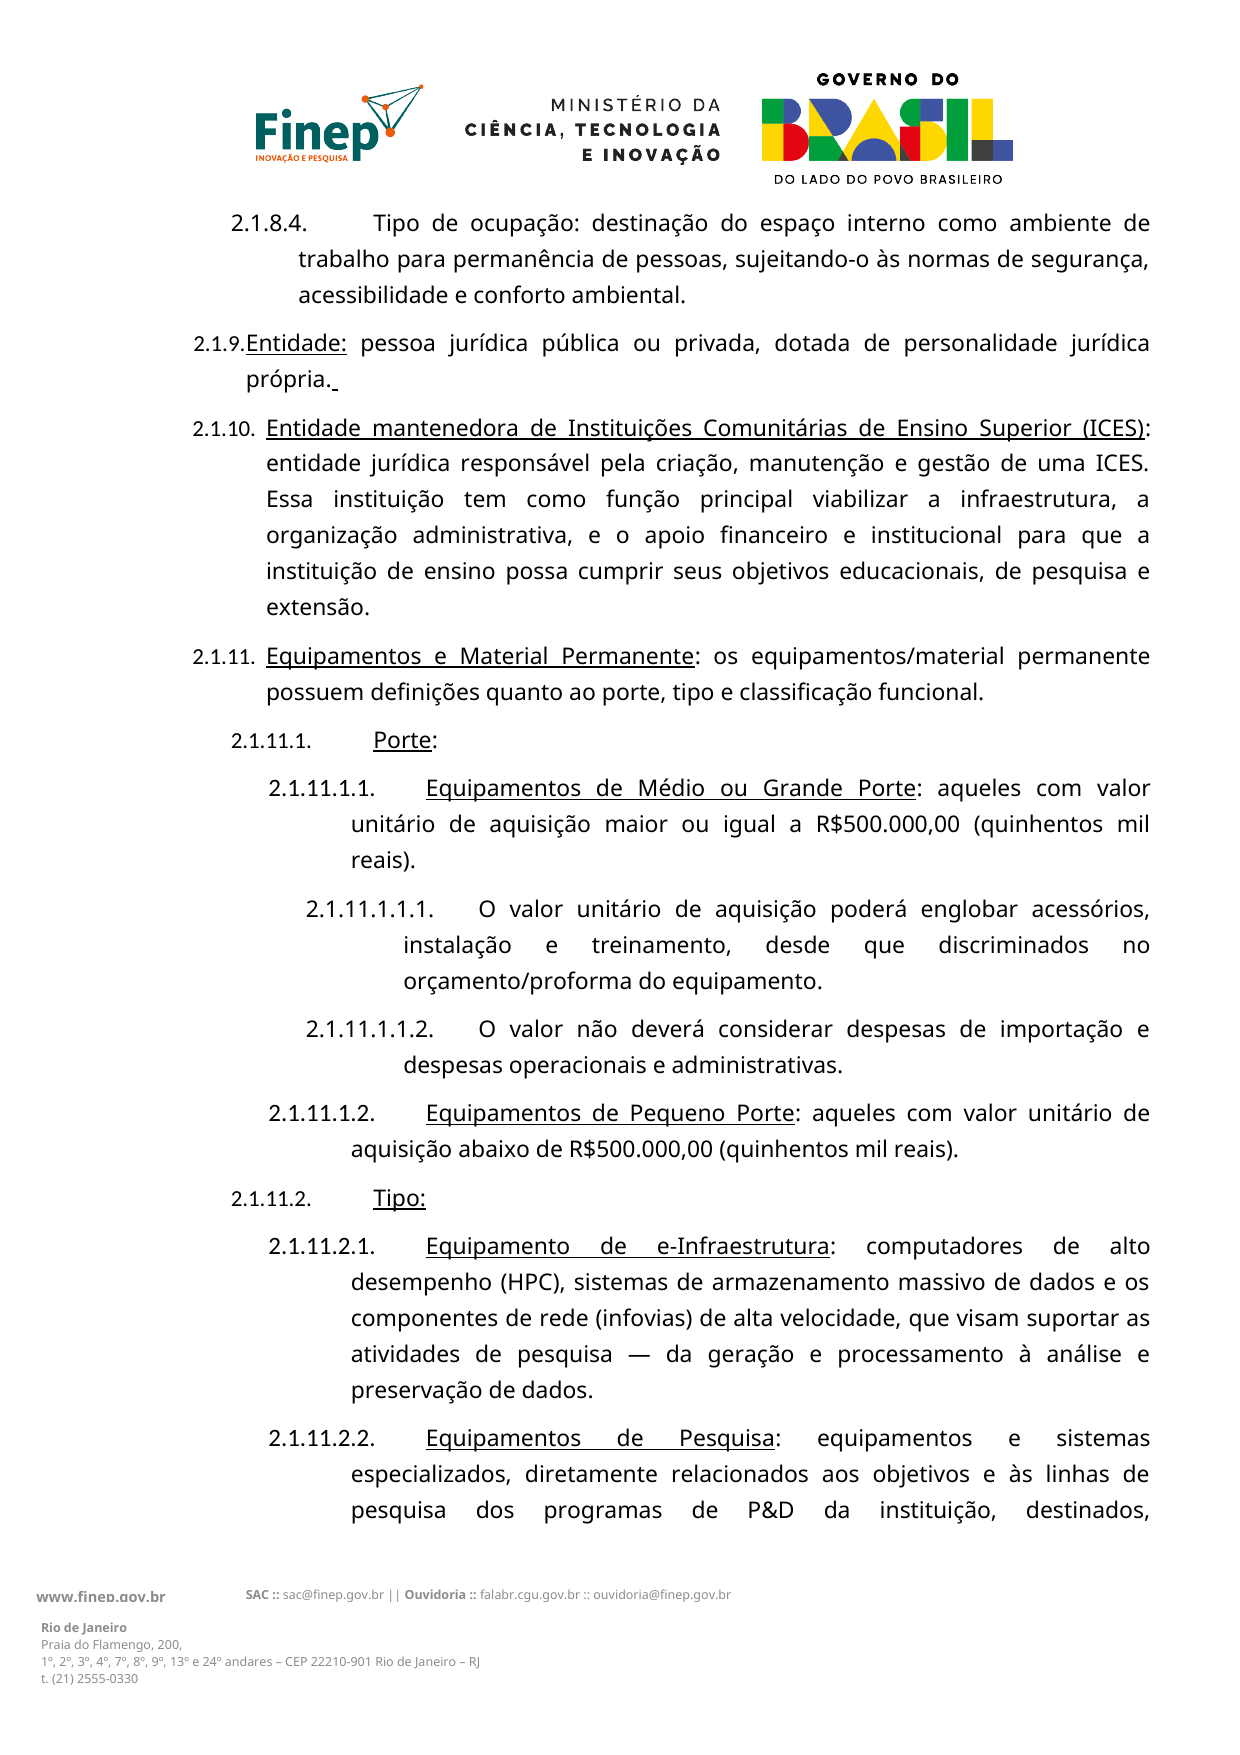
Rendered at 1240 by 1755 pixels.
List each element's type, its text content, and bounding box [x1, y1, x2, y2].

list Entidade: pessoa jurídica pública ou privada, dotada de personalidade jurídica própria. [193, 327, 1151, 394]
list O valor não deverá considerar despesas de importação e despesas operacionais e administrativas. [306, 1013, 1151, 1080]
list Equipamentos de Pequeno Porte: aqueles com valor unitário de aquisição abaixo de R$500.000,00 (quinhentos mil reais). [268, 1097, 1151, 1164]
list Entidade mantenedora de Instituições Comunitárias de Ensino Superior (ICES): entidade jurídica responsável pela criação, manutenção e gestão de uma ICES. Essa instituição tem como função principal viabilizar a infraestrutura, a organização administrativa, e o apoio financeiro e institucional para que a instituição de ensino possa cumprir seus objetivos educacionais, de pesquisa e extensão. [192, 411, 1151, 622]
list Equipamentos de Pesquisa: equipamentos e sistemas especializados, diretamente relacionados aos objetivos e às linhas de pesquisa dos programas de P&D da instituição, destinados, [268, 1422, 1151, 1526]
list Equipamento de e-Infraestrutura: computadores de alto desempenho (HPC), sistemas de armazenamento massivo de dados e os componentes de rede (infovias) de alta velocidade, que visam suportar as atividades de pesquisa — da geração e processamento à análise e preservação de dados. [268, 1230, 1151, 1405]
list Tipo de ocupação: destinação do espaço interno como ambiente de trabalho para permanência de pessoas, sujeitando-o às normas de segurança, acessibilidade e conforto ambiental. [231, 207, 1151, 310]
list Equipamentos de Médio ou Grande Porte: aqueles com valor unitário de aquisição maior ou igual a R$500.000,00 (quinhentos mil reais). [268, 772, 1151, 876]
list Equipamentos e Material Permanente: os equipamentos/material permanente possuem definições quanto ao porte, tipo e classificação funcional. [192, 639, 1151, 707]
list Porte: [231, 724, 1151, 755]
list O valor unitário de aquisição poderá englobar acessórios, instalação e treinamento, desde que discriminados no orçamento/proforma do equipamento. [306, 893, 1151, 996]
list Tipo: [231, 1182, 1151, 1213]
